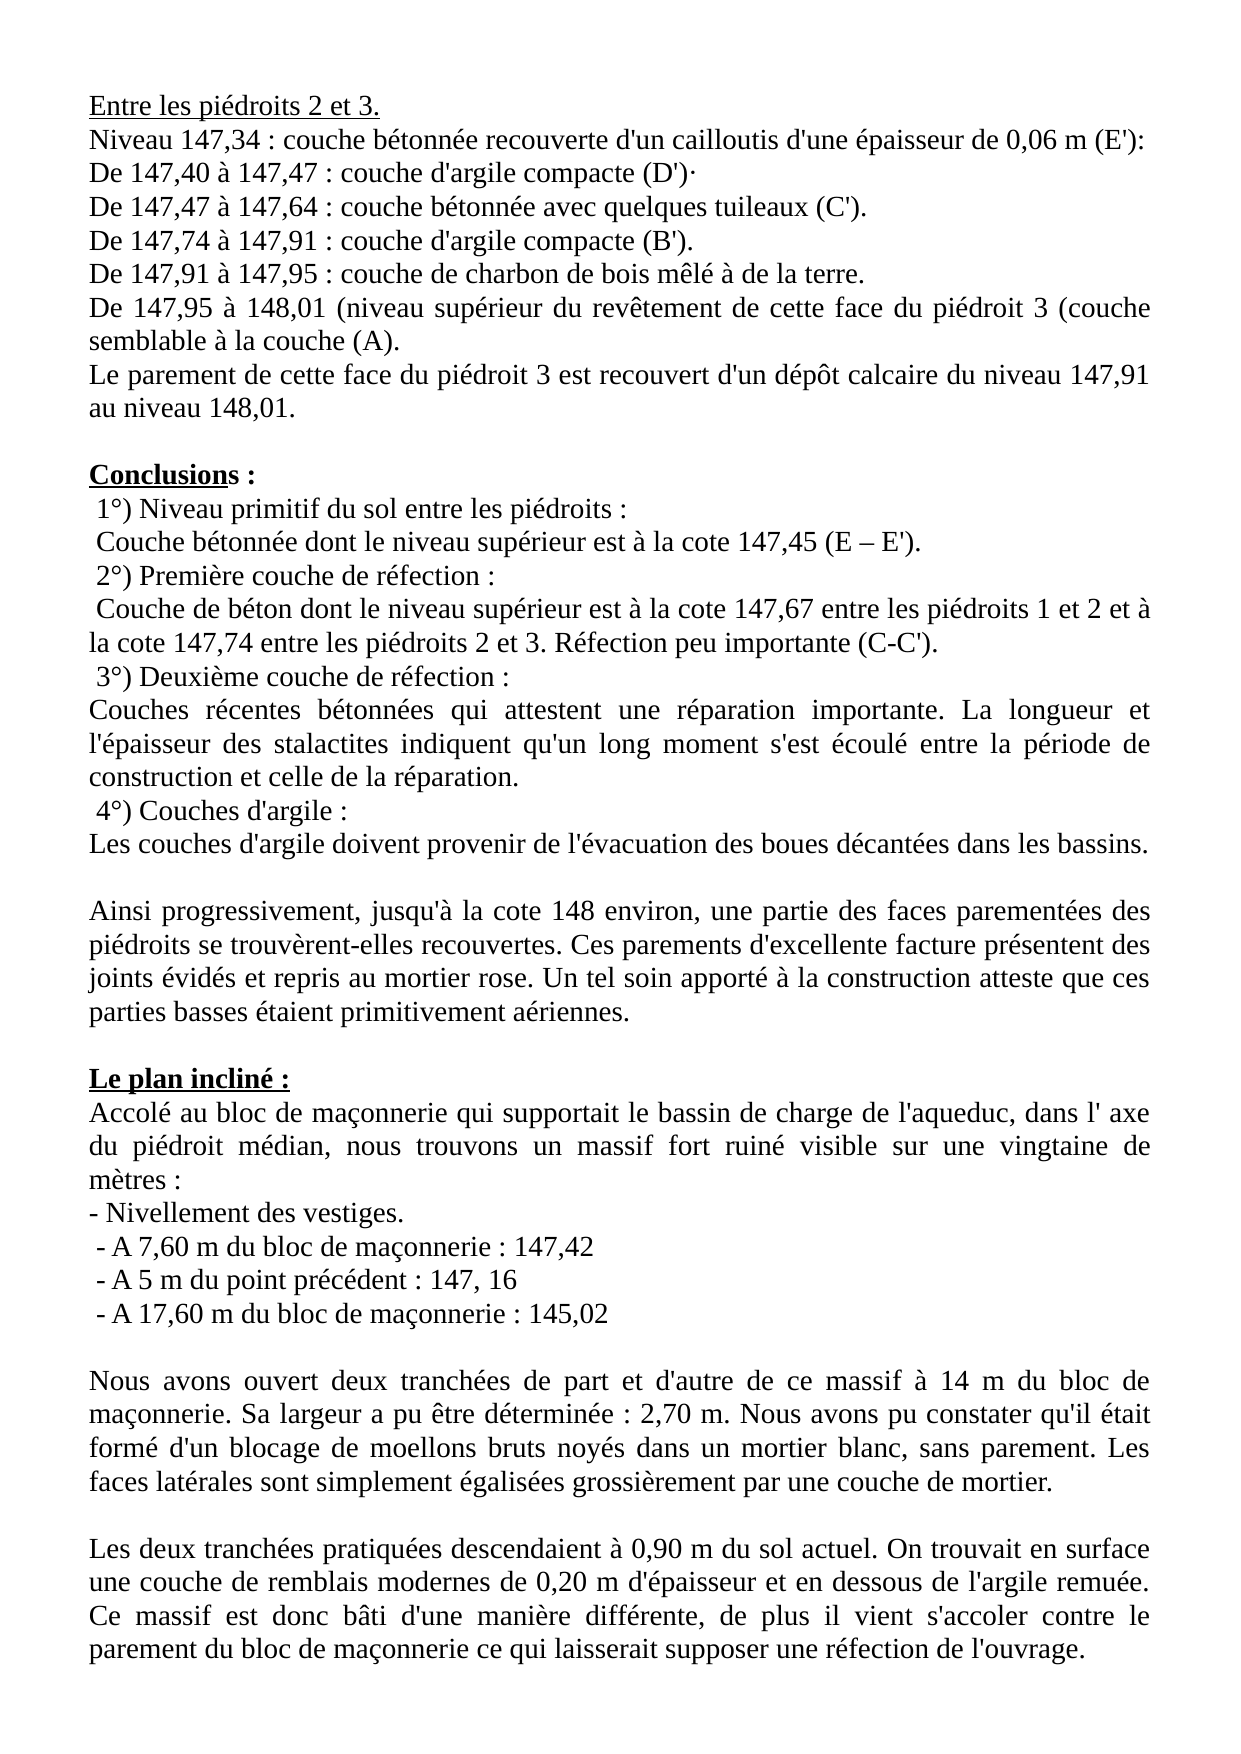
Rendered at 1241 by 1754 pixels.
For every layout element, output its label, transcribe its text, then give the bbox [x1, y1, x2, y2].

text 4°) Couches d'argile : [88, 793, 1152, 826]
text De 147,95 à 148,01 (niveau supérieur du revêtement de cette face du piédroit 3 (couche semblable à la couche (A). [88, 290, 1152, 357]
text - A 17,60 m du bloc de maçonnerie : 145,02 [88, 1296, 1152, 1329]
text - Nivellement des vestiges. [88, 1195, 1152, 1229]
text - A 5 m du point précédent : 147, 16 [88, 1262, 1152, 1296]
text Couche bétonnée dont le niveau supérieur est à la cote 147,45 (E – E'). [88, 524, 1152, 558]
text Nous avons ouvert deux tranchées de part et d'autre de ce massif à 14 m du bloc de maçonnerie. Sa largeur a pu être déterminée : 2,70 m. Nous avons pu constater qu'il était formé d'un blocage de moellons bruts noyés dans un mortier blanc, sans parement. Les faces latérales sont simplement égalisées grossièrement par une couche de mortier. [88, 1363, 1152, 1497]
text Les deux tranchées pratiquées descendaient à 0,90 m du sol actuel. On trouvait en surface une couche de remblais modernes de 0,20 m d'épaisseur et en dessous de l'argile remuée. Ce massif est donc bâti d'une manière différente, de plus il vient s'accoler contre le parement du bloc de maçonnerie ce qui laisserait supposer une réfection de l'ouvrage. [88, 1531, 1152, 1665]
text Accolé au bloc de maçonnerie qui supportait le bassin de charge de l'aqueduc, dans l' axe du piédroit médian, nous trouvons un massif fort ruiné visible sur une vingtaine de mètres : [88, 1095, 1152, 1195]
text De 147,47 à 147,64 : couche bétonnée avec quelques tuileaux (C'). [88, 189, 1152, 223]
text Conclusions : [88, 457, 1152, 491]
text - A 7,60 m du bloc de maçonnerie : 147,42 [88, 1229, 1152, 1262]
text Niveau 147,34 : couche bétonnée recouverte d'un cailloutis d'une épaisseur de 0,06 m (E'): [88, 122, 1152, 156]
text De 147,91 à 147,95 : couche de charbon de bois mêlé à de la terre. [88, 256, 1152, 290]
text 2°) Première couche de réfection : [88, 558, 1152, 592]
text Entre les piédroits 2 et 3. [88, 88, 1152, 122]
text Ainsi progressivement, jusqu'à la cote 148 environ, une partie des faces parementées des piédroits se trouvèrent-elles recouvertes. Ces parements d'excellente facture présentent des joints évidés et repris au mortier rose. Un tel soin apporté à la construction atteste que ces parties basses étaient primitivement aériennes. [88, 893, 1152, 1028]
text De 147,74 à 147,91 : couche d'argile compacte (B'). [88, 223, 1152, 256]
text 3°) Deuxième couche de réfection : [88, 659, 1152, 692]
text Le plan incliné : [88, 1061, 1152, 1095]
text Le parement de cette face du piédroit 3 est recouvert d'un dépôt calcaire du niveau 147,91 au niveau 148,01. [88, 357, 1152, 424]
text 1°) Niveau primitif du sol entre les piédroits : [88, 491, 1152, 524]
text De 147,40 à 147,47 : couche d'argile compacte (D')· [88, 156, 1152, 189]
text Couches récentes bétonnées qui attestent une réparation importante. La longueur et l'épaisseur des stalactites indiquent qu'un long moment s'est écoulé entre la période de construction et celle de la réparation. [88, 692, 1152, 793]
text Les couches d'argile doivent provenir de l'évacuation des boues décantées dans les bassins. [88, 826, 1152, 860]
text Couche de béton dont le niveau supérieur est à la cote 147,67 entre les piédroits 1 et 2 et à la cote 147,74 entre les piédroits 2 et 3. Réfection peu importante (C-C'). [88, 592, 1152, 659]
